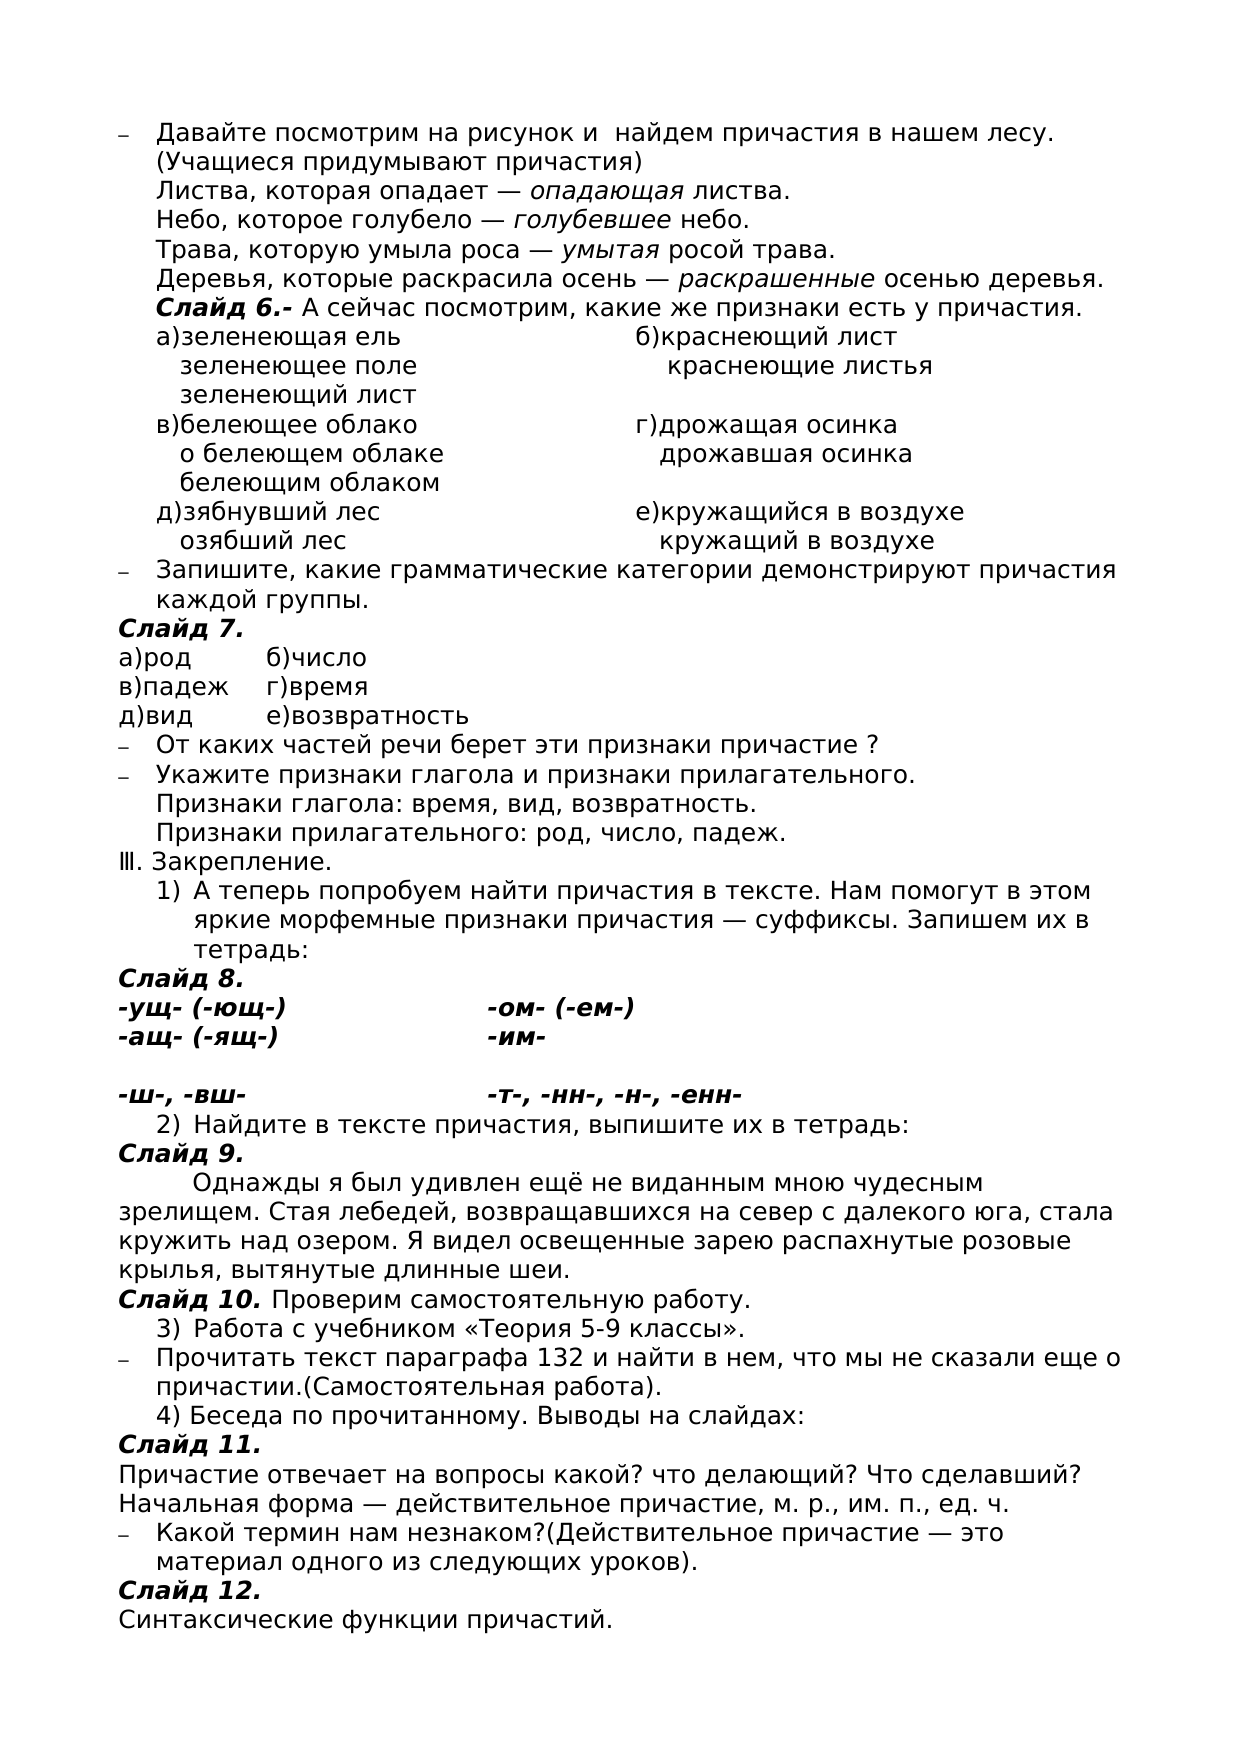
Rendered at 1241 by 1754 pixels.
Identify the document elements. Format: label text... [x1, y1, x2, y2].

text Слайд 12. [118, 1576, 1122, 1606]
text Ⅲ. Закрепление. [118, 847, 1122, 876]
list Запишите, какие грамматические категории демонстрируют причастия каждой группы. [118, 556, 1122, 614]
list Деревья, которые раскрасила осень — раскрашенные осенью деревья. [118, 264, 1122, 293]
list Давайте посмотрим на рисунок и найдем причастия в нашем лесу. (Учащиеся придумывают причастия) [118, 118, 1122, 176]
text -ущ- (-ющ-) -ом- (-ем-) [118, 993, 1122, 1022]
text Слайд 10. Проверим самостоятельную работу. [118, 1285, 1122, 1314]
text -ащ- (-ящ-) -им- [118, 1022, 1122, 1051]
text Начальная форма — действительное причастие, м. р., им. п., ед. ч. [118, 1489, 1122, 1518]
text Однажды я был удивлен ещё не виданным мною чудесным зрелищем. Стая лебедей, возвращавшихся на север с далекого юга, стала кружить над озером. Я видел освещенные зарею распахнутые розовые крылья, вытянутые длинные шеи. [118, 1168, 1122, 1285]
text в)падеж г)время [118, 672, 1122, 701]
list Трава, которую умыла роса — умытая росой трава. [118, 235, 1122, 264]
text Слайд 9. [118, 1139, 1122, 1168]
text Причастие отвечает на вопросы какой? что делающий? Что сделавший? [118, 1460, 1122, 1489]
list озябший лес кружащий в воздухе [118, 526, 1122, 556]
list Укажите признаки глагола и признаки прилагательного. [118, 760, 1122, 789]
list белеющим облаком [118, 468, 1122, 497]
list Слайд 6.- А сейчас посмотрим, какие же признаки есть у причастия. [118, 293, 1122, 322]
text Слайд 8. [118, 964, 1122, 993]
list Какой термин нам незнаком?(Действительное причастие — это материал одного из следующих уроков). [118, 1518, 1122, 1576]
list зеленеющее поле краснеющие листья [118, 351, 1122, 381]
list Признаки глагола: время, вид, возвратность. [118, 789, 1122, 818]
list о белеющем облаке дрожавшая осинка [118, 439, 1122, 468]
list 4) Беседа по прочитанному. Выводы на слайдах: [118, 1401, 1122, 1431]
list Найдите в тексте причастия, выпишите их в тетрадь: [156, 1110, 1122, 1139]
list Небо, которое голубело — голубевшее небо. [118, 206, 1122, 235]
list А теперь попробуем найти причастия в тексте. Нам помогут в этом яркие морфемные признаки причастия — суффиксы. Запишем их в тетрадь: [156, 876, 1122, 964]
list От каких частей речи берет эти признаки причастие ? [118, 731, 1122, 760]
list Признаки прилагательного: род, число, падеж. [118, 818, 1122, 847]
list д)зябнувший лес е)кружащийся в воздухе [118, 497, 1122, 526]
list Прочитать текст параграфа 132 и найти в нем, что мы не сказали еще о причастии.(Самостоятельная работа). [118, 1343, 1122, 1401]
text -ш-, -вш- -т-, -нн-, -н-, -енн- [118, 1081, 1122, 1110]
text Слайд 7. [118, 614, 1122, 643]
text д)вид е)возвратность [118, 701, 1122, 731]
list Работа с учебником «Теория 5-9 классы». [156, 1314, 1122, 1343]
text Слайд 11. [118, 1431, 1122, 1460]
list в)белеющее облако г)дрожащая осинка [118, 410, 1122, 439]
list зеленеющий лист [118, 381, 1122, 410]
text а)род б)число [118, 643, 1122, 672]
text Синтаксические функции причастий. [118, 1606, 1122, 1635]
list Листва, которая опадает — опадающая листва. [118, 176, 1122, 206]
list а)зеленеющая ель б)краснеющий лист [118, 322, 1122, 351]
